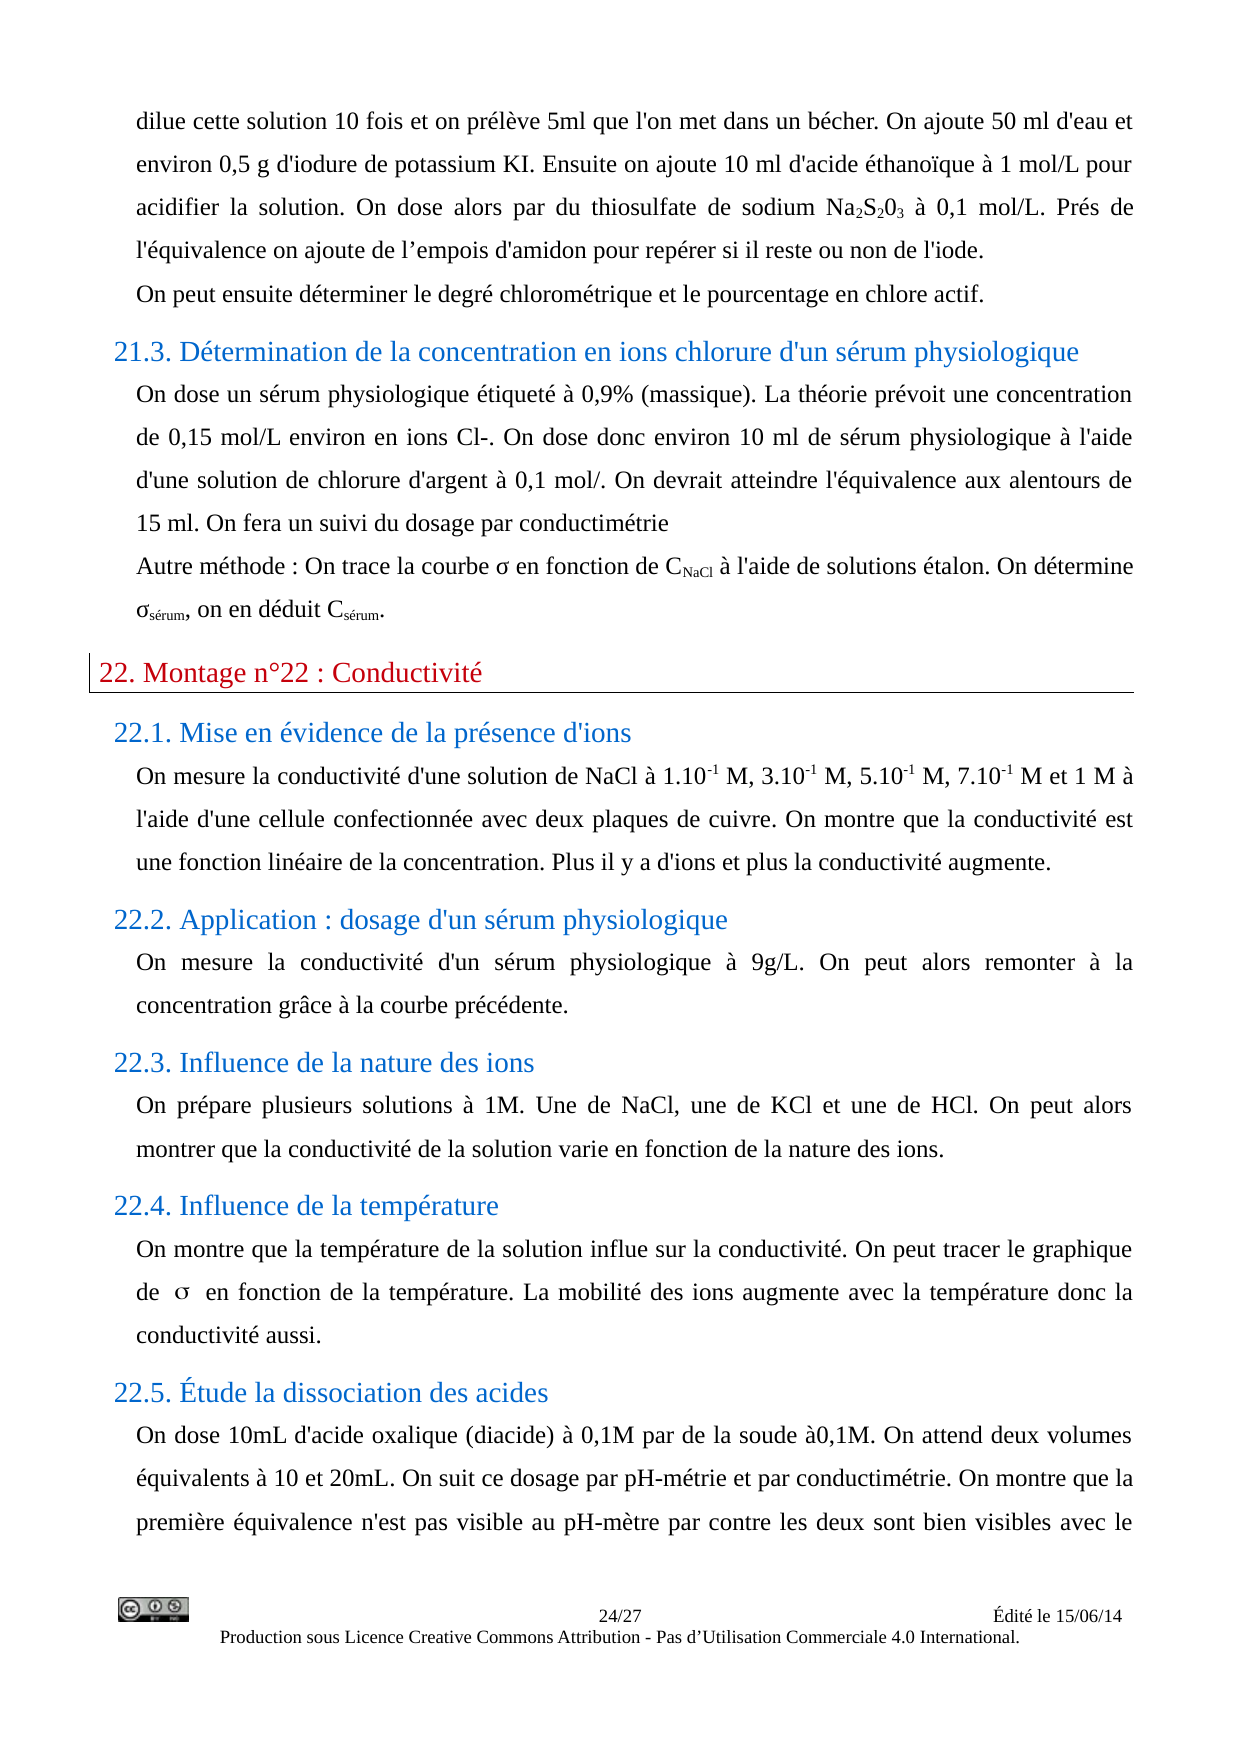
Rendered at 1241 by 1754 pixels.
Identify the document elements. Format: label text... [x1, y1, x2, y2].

text Autre méthode : On trace la courbe σ en fonction de CNaCl à l'aide de solutions étalon. On détermine σsérum, on en déduit Csérum. [136, 551, 1134, 623]
text On mesure la conductivité d'une solution de NaCl à 1.10-1 M, 3.10-1 M, 5.10-1 M, 7.10-1 M et 1 M à l'aide d'une cellule confectionnée avec deux plaques de cuivre. On montre que la conductivité est une fonction linéaire de la concentration. Plus il y a d'ions et plus la conductivité augmente. [136, 761, 1134, 876]
subtitle Montage n°22 : Conductivité [88, 652, 1134, 692]
subtitle Application : dosage d'un sérum physiologique [106, 902, 1134, 935]
text On dose un sérum physiologique étiqueté à 0,9% (massique). La théorie prévoit une concentration de 0,15 mol/L environ en ions Cl-. On dose donc environ 10 ml de sérum physiologique à l'aide d'une solution de chlorure d'argent à 0,1 mol/. On devrait atteindre l'équivalence aux alentours de 15 ml. On fera un suivi du dosage par conductimétrie [136, 379, 1134, 537]
text On montre que la température de la solution influe sur la conductivité. On peut tracer le graphique de en fonction de la température. La mobilité des ions augmente avec la température donc la conductivité aussi. [136, 1234, 1134, 1349]
text On mesure la conductivité d'un sérum physiologique à 9g/L. On peut alors remonter à la concentration grâce à la courbe précédente. [136, 947, 1134, 1019]
picture [118, 1597, 189, 1622]
subtitle Influence de la nature des ions [106, 1045, 1134, 1079]
subtitle Étude la dissociation des acides [106, 1375, 1134, 1408]
text On dose 10mL d'acide oxalique (diacide) à 0,1M par de la soude à0,1M. On attend deux volumes équivalents à 10 et 20mL. On suit ce dosage par pH-métrie et par conductimétrie. On montre que la première équivalence n'est pas visible au pH-mètre par contre les deux sont bien visibles avec le [136, 1420, 1134, 1535]
subtitle Détermination de la concentration en ions chlorure d'un sérum physiologique [106, 334, 1134, 367]
subtitle Influence de la température [106, 1188, 1134, 1222]
text On peut ensuite déterminer le degré chlorométrique et le pourcentage en chlore actif. [136, 279, 1134, 307]
text dilue cette solution 10 fois et on prélève 5ml que l'on met dans un bécher. On ajoute 50 ml d'eau et environ 0,5 g d'iodure de potassium KI. Ensuite on ajoute 10 ml d'acide éthanoïque à 1 mol/L pour acidifier la solution. On dose alors par du thiosulfate de sodium Na2S203 à 0,1 mol/L. Prés de l'équivalence on ajoute de l’empois d'amidon pour repérer si il reste ou non de l'iode. [136, 106, 1134, 264]
text On prépare plusieurs solutions à 1M. Une de NaCl, une de KCl et une de HCl. On peut alors montrer que la conductivité de la solution varie en fonction de la nature des ions. [136, 1091, 1134, 1162]
subtitle Mise en évidence de la présence d'ions [106, 715, 1134, 749]
